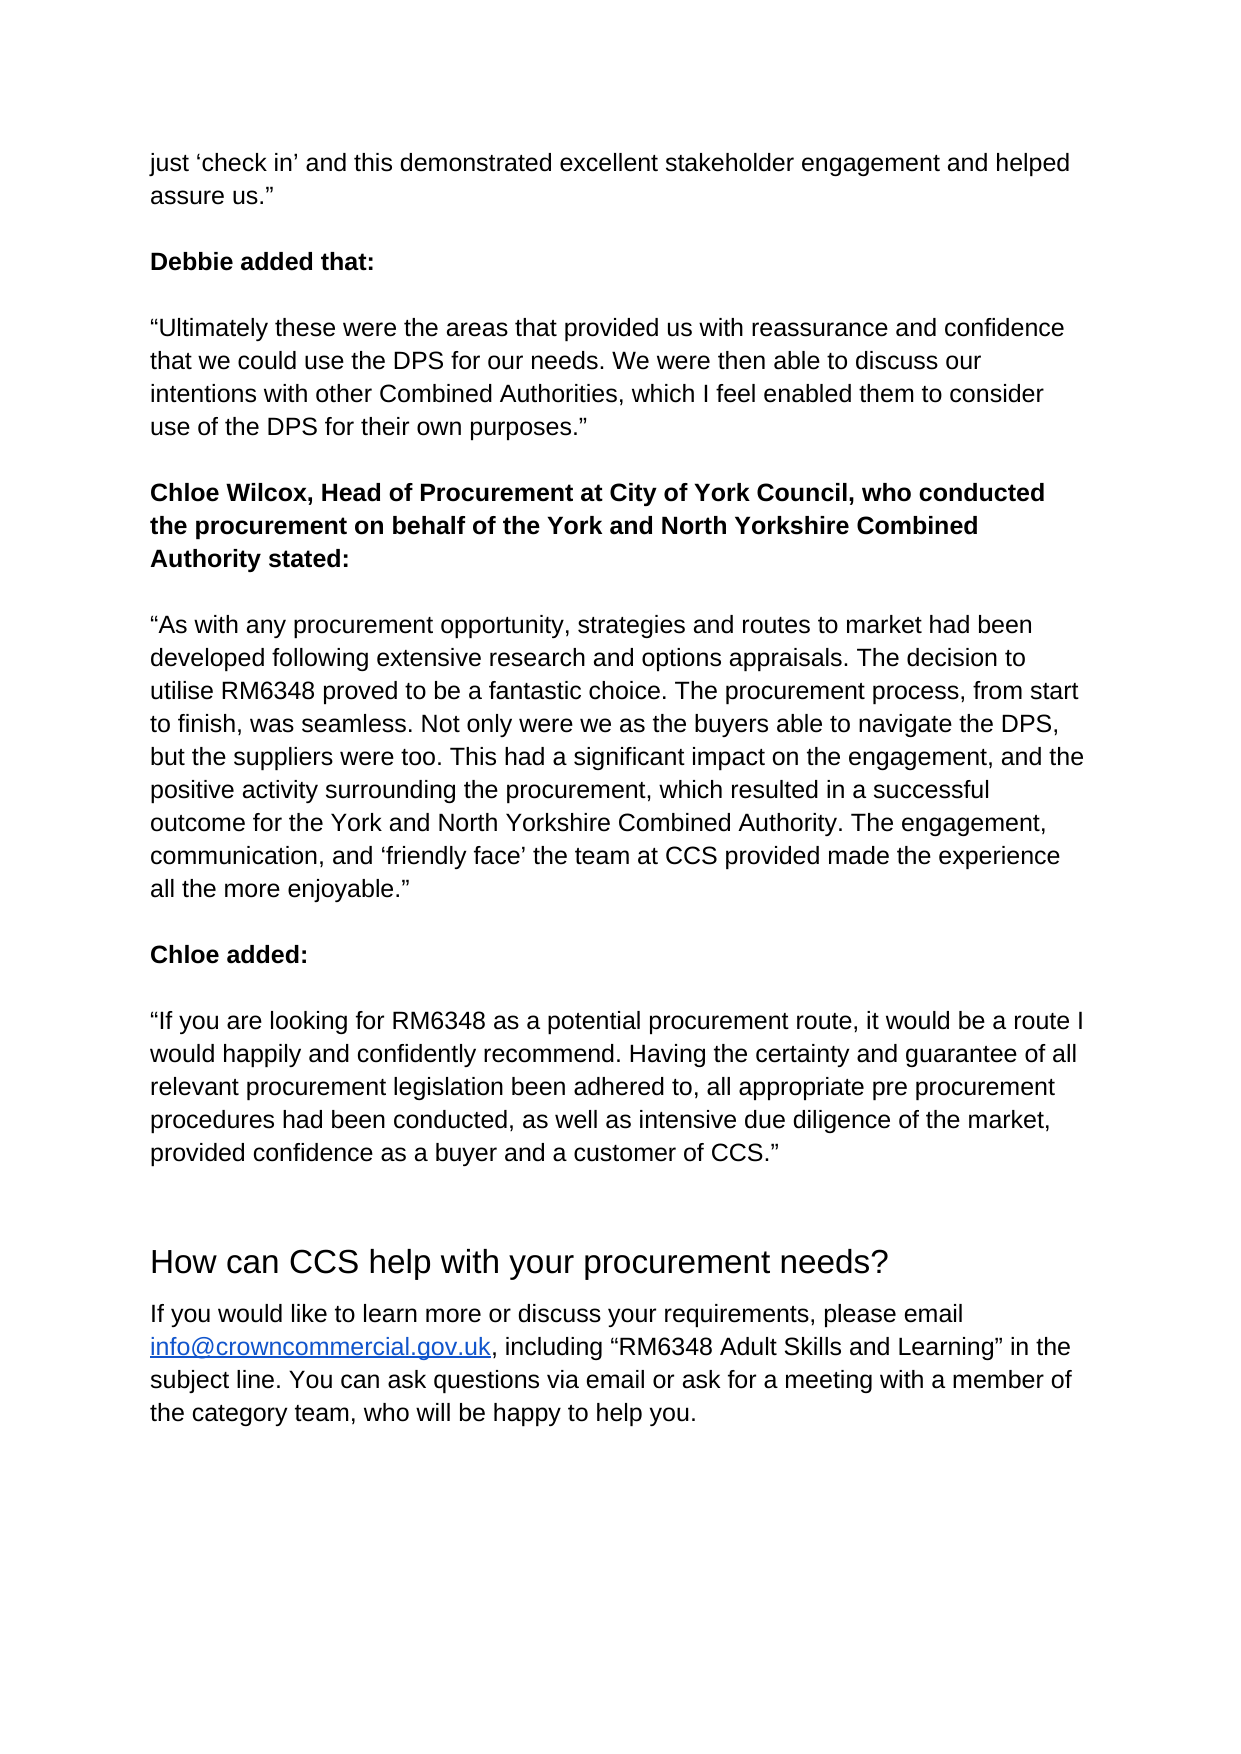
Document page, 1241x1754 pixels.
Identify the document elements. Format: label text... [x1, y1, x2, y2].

text “As with any procurement opportunity, strategies and routes to market had been developed following extensive research and options appraisals. The decision to utilise RM6348 proved to be a fantastic choice. The procurement process, from start to finish, was seamless. Not only were we as the buyers able to navigate the DPS, but the suppliers were too. This had a significant impact on the engagement, and the positive activity surrounding the procurement, which resulted in a successful outcome for the York and North Yorkshire Combined Authority. The engagement, communication, and ‘friendly face’ the team at CCS provided made the experience all the more enjoyable.” [150, 610, 1090, 903]
text Chloe Wilcox, Head of Procurement at City of York Council, who conducted the procurement on behalf of the York and North Yorkshire Combined Authority stated: [150, 478, 1090, 573]
text Chloe added: [150, 940, 1090, 969]
text just ‘check in’ and this demonstrated excellent stakeholder engagement and helped assure us.” [150, 148, 1090, 209]
text “If you are looking for RM6348 as a potential procurement route, it would be a route I would happily and confidently recommend. Having the certainty and guarantee of all relevant procurement legislation been adhered to, all appropriate pre procurement procedures had been conducted, as well as intensive due diligence of the market, provided confidence as a buyer and a customer of CCS.” [150, 1006, 1090, 1167]
subtitle How can CCS help with your procurement needs? [150, 1242, 1090, 1280]
text Debbie added that: [150, 247, 1090, 276]
text If you would like to learn more or discuss your requirements, please email info@crowncommercial.gov.uk, including “RM6348 Adult Skills and Learning” in the subject line. You can ask questions via email or ask for a meeting with a member of the category team, who will be happy to help you. [150, 1298, 1090, 1426]
text “Ultimately these were the areas that provided us with reassurance and confidence that we could use the DPS for our needs. We were then able to discuss our intentions with other Combined Authorities, which I feel enabled them to consider use of the DPS for their own purposes.” [150, 313, 1090, 441]
